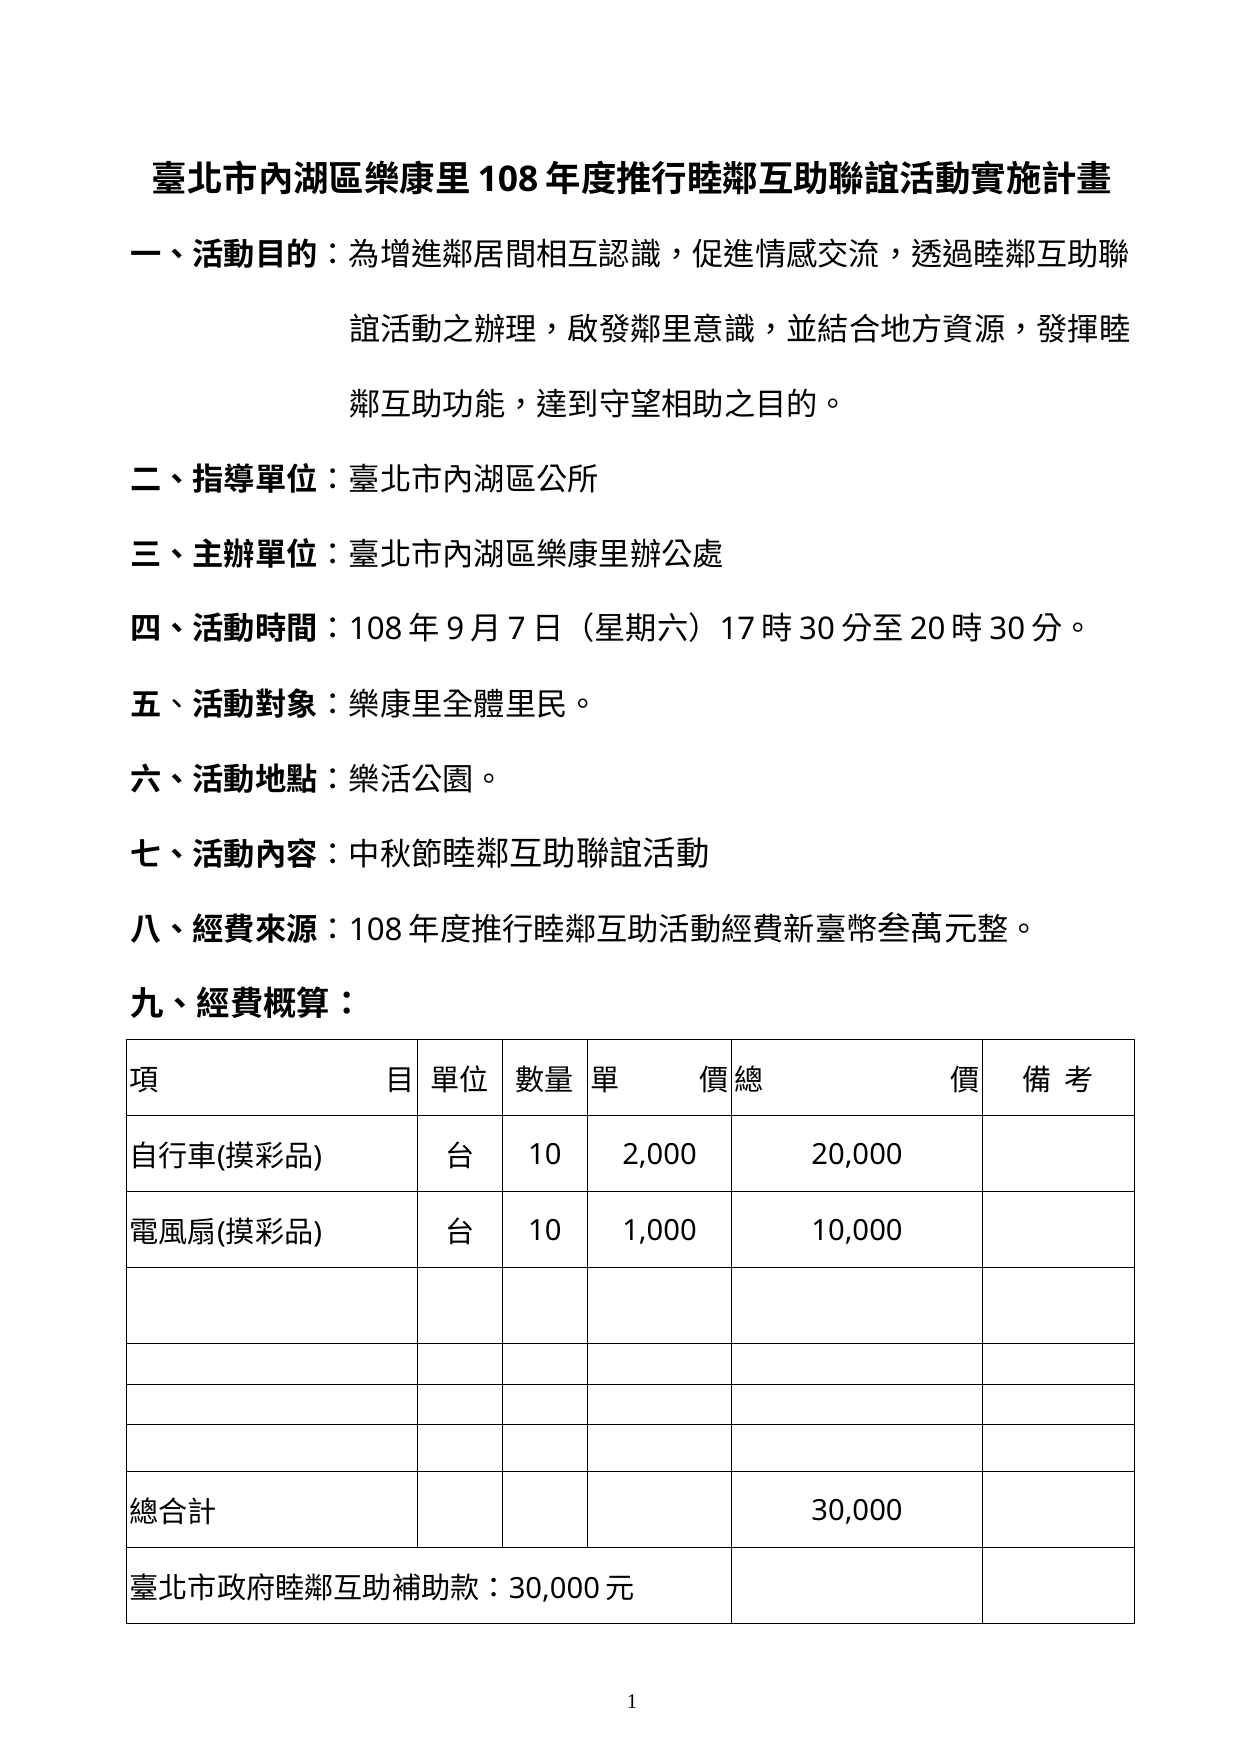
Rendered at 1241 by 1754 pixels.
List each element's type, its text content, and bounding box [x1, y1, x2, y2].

table_cell [732, 1268, 982, 1343]
table_cell 台 [418, 1192, 502, 1267]
table_cell [418, 1344, 502, 1384]
table_cell 台 [418, 1116, 502, 1191]
table_cell [418, 1385, 502, 1424]
text 七、活動內容：中秋節睦鄰互助聯誼活動 [130, 814, 1134, 889]
table_cell [503, 1385, 587, 1424]
table_cell [588, 1344, 731, 1384]
table_cell [588, 1385, 731, 1424]
table_cell [588, 1425, 731, 1471]
table_header 單位 [418, 1040, 502, 1115]
table_cell [983, 1472, 1134, 1547]
table_cell [983, 1116, 1134, 1191]
table_cell [983, 1344, 1134, 1384]
table_cell [503, 1472, 587, 1547]
table_cell 30,000 [732, 1472, 982, 1547]
table_cell 自行車(摸彩品) [127, 1116, 417, 1191]
table_cell 1,000 [588, 1192, 731, 1267]
table_cell [732, 1385, 982, 1424]
table_cell [418, 1425, 502, 1471]
table_cell 總合計 [127, 1472, 417, 1547]
text 六、活動地點：樂活公園。 [130, 739, 1134, 814]
table_cell [127, 1385, 417, 1424]
table_cell 電風扇(摸彩品) [127, 1192, 417, 1267]
table_cell 10 [503, 1192, 587, 1267]
table_cell [732, 1425, 982, 1471]
table_cell [983, 1192, 1134, 1267]
table_cell 10 [503, 1116, 587, 1191]
table_cell [983, 1268, 1134, 1343]
table_header 數量 [503, 1040, 587, 1115]
table_cell 2,000 [588, 1116, 731, 1191]
table_cell [503, 1344, 587, 1384]
text 九、經費概算： [130, 964, 1134, 1039]
text 八、經費來源：108年度推行睦鄰互助活動經費新臺幣叁萬元整。 [130, 889, 1134, 964]
table_cell [127, 1268, 417, 1343]
text 臺北市內湖區樂康里108年度推行睦鄰互助聯誼活動實施計畫 [130, 139, 1134, 214]
table_cell [983, 1425, 1134, 1471]
text 一、活動目的：為增進鄰居間相互認識，促進情感交流，透過睦鄰互助聯誼活動之辦理，啟發鄰里意識，並結合地方資源，發揮睦鄰互助功能，達到守望相助之目的。 [130, 214, 1134, 439]
table_cell [127, 1425, 417, 1471]
table_header 總價 [732, 1040, 982, 1115]
table_header 項目 [127, 1040, 417, 1115]
table_cell [503, 1425, 587, 1471]
table_cell [127, 1344, 417, 1384]
table_cell [588, 1268, 731, 1343]
table_cell 20,000 [732, 1116, 982, 1191]
table_cell [983, 1548, 1134, 1623]
table_cell [418, 1268, 502, 1343]
table_cell [588, 1472, 731, 1547]
text 二、指導單位：臺北市內湖區公所 [130, 439, 1134, 514]
text 三、主辦單位：臺北市內湖區樂康里辦公處 [130, 514, 1134, 589]
table_cell [418, 1472, 502, 1547]
table_header 單價 [588, 1040, 731, 1115]
text 四、活動時間：108年9月7日（星期六）17時30分至20時30分。 [130, 589, 1134, 664]
text 五、活動對象：樂康里全體里民。 [130, 664, 1134, 739]
table_header 備 考 [983, 1040, 1134, 1115]
table_cell [503, 1268, 587, 1343]
table_cell 臺北市政府睦鄰互助補助款：30,000元 [127, 1548, 731, 1623]
table_cell [732, 1548, 982, 1623]
table_cell [983, 1385, 1134, 1424]
table_cell 10,000 [732, 1192, 982, 1267]
table_cell [732, 1344, 982, 1384]
